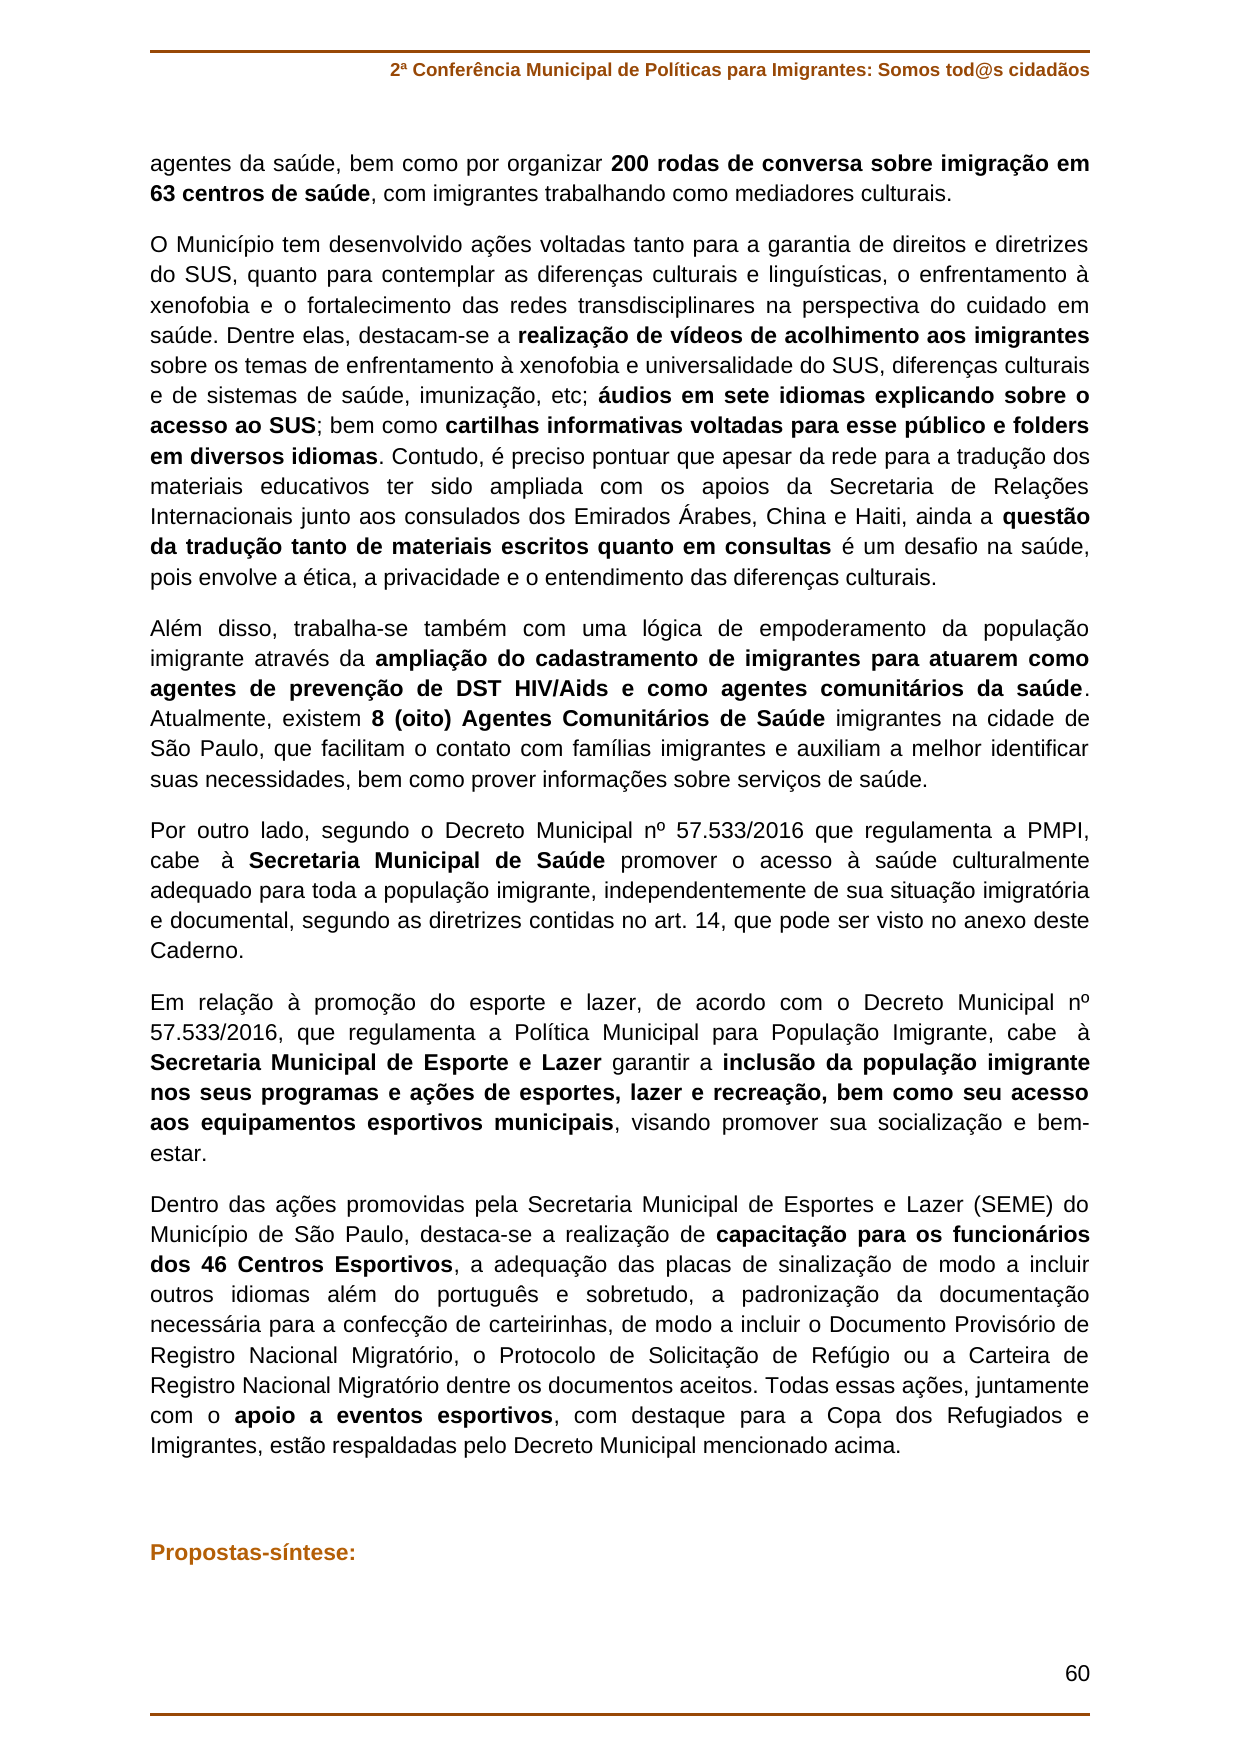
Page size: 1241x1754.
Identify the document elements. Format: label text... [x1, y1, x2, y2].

text Além disso, trabalha-se também com uma lógica de empoderamento da população imigrante através da ampliação do cadastramento de imigrantes para atuarem como agentes de prevenção de DST HIV/Aids e como agentes comunitários da saúde. Atualmente, existem 8 (oito) Agentes Comunitários de Saúde imigrantes na cidade de São Paulo, que facilitam o contato com famílias imigrantes e auxiliam a melhor identificar suas necessidades, bem como prover informações sobre serviços de saúde. [150, 614, 1090, 792]
text Em relação à promoção do esporte e lazer, de acordo com o Decreto Municipal nº 57.533/2016, que regulamenta a Política Municipal para População Imigrante, cabe à Secretaria Municipal de Esporte e Lazer garantir a inclusão da população imigrante nos seus programas e ações de esportes, lazer e recreação, bem como seu acesso aos equipamentos esportivos municipais, visando promover sua socialização e bem-estar. [150, 988, 1090, 1166]
text Dentro das ações promovidas pela Secretaria Municipal de Esportes e Lazer (SEME) do Município de São Paulo, destaca-se a realização de capacitação para os funcionários dos 46 Centros Esportivos, a adequação das placas de sinalização de modo a incluir outros idiomas além do português e sobretudo, a padronização da documentação necessária para a confecção de carteirinhas, de modo a incluir o Documento Provisório de Registro Nacional Migratório, o Protocolo de Solicitação de Refúgio ou a Carteira de Registro Nacional Migratório dentre os documentos aceitos. Todas essas ações, juntamente com o apoio a eventos esportivos, com destaque para a Copa dos Refugiados e Imigrantes, estão respaldadas pelo Decreto Municipal mencionado acima. [150, 1191, 1090, 1459]
text Propostas-síntese: [150, 1538, 1090, 1565]
text O Município tem desenvolvido ações voltadas tanto para a garantia de direitos e diretrizes do SUS, quanto para contemplar as diferenças culturais e linguísticas, o enfrentamento à xenofobia e o fortalecimento das redes transdisciplinares na perspectiva do cuidado em saúde. Dentre elas, destacam-se a realização de vídeos de acolhimento aos imigrantes sobre os temas de enfrentamento à xenofobia e universalidade do SUS, diferenças culturais e de sistemas de saúde, imunização, etc; áudios em sete idiomas explicando sobre o acesso ao SUS; bem como cartilhas informativas voltadas para esse público e folders em diversos idiomas. Contudo, é preciso pontuar que apesar da rede para a tradução dos materiais educativos ter sido ampliada com os apoios da Secretaria de Relações Internacionais junto aos consulados dos Emirados Árabes, China e Haiti, ainda a questão da tradução tanto de materiais escritos quanto em consultas é um desafio na saúde, pois envolve a ética, a privacidade e o entendimento das diferenças culturais. [150, 231, 1090, 590]
text Por outro lado, segundo o Decreto Municipal nº 57.533/2016 que regulamenta a PMPI, cabe à Secretaria Municipal de Saúde promover o acesso à saúde culturalmente adequado para toda a população imigrante, independentemente de sua situação imigratória e documental, segundo as diretrizes contidas no art. 14, que pode ser visto no anexo deste Caderno. [150, 817, 1090, 964]
text agentes da saúde, bem como por organizar 200 rodas de conversa sobre imigração em 63 centros de saúde, com imigrantes trabalhando como mediadores culturais. [150, 150, 1090, 207]
